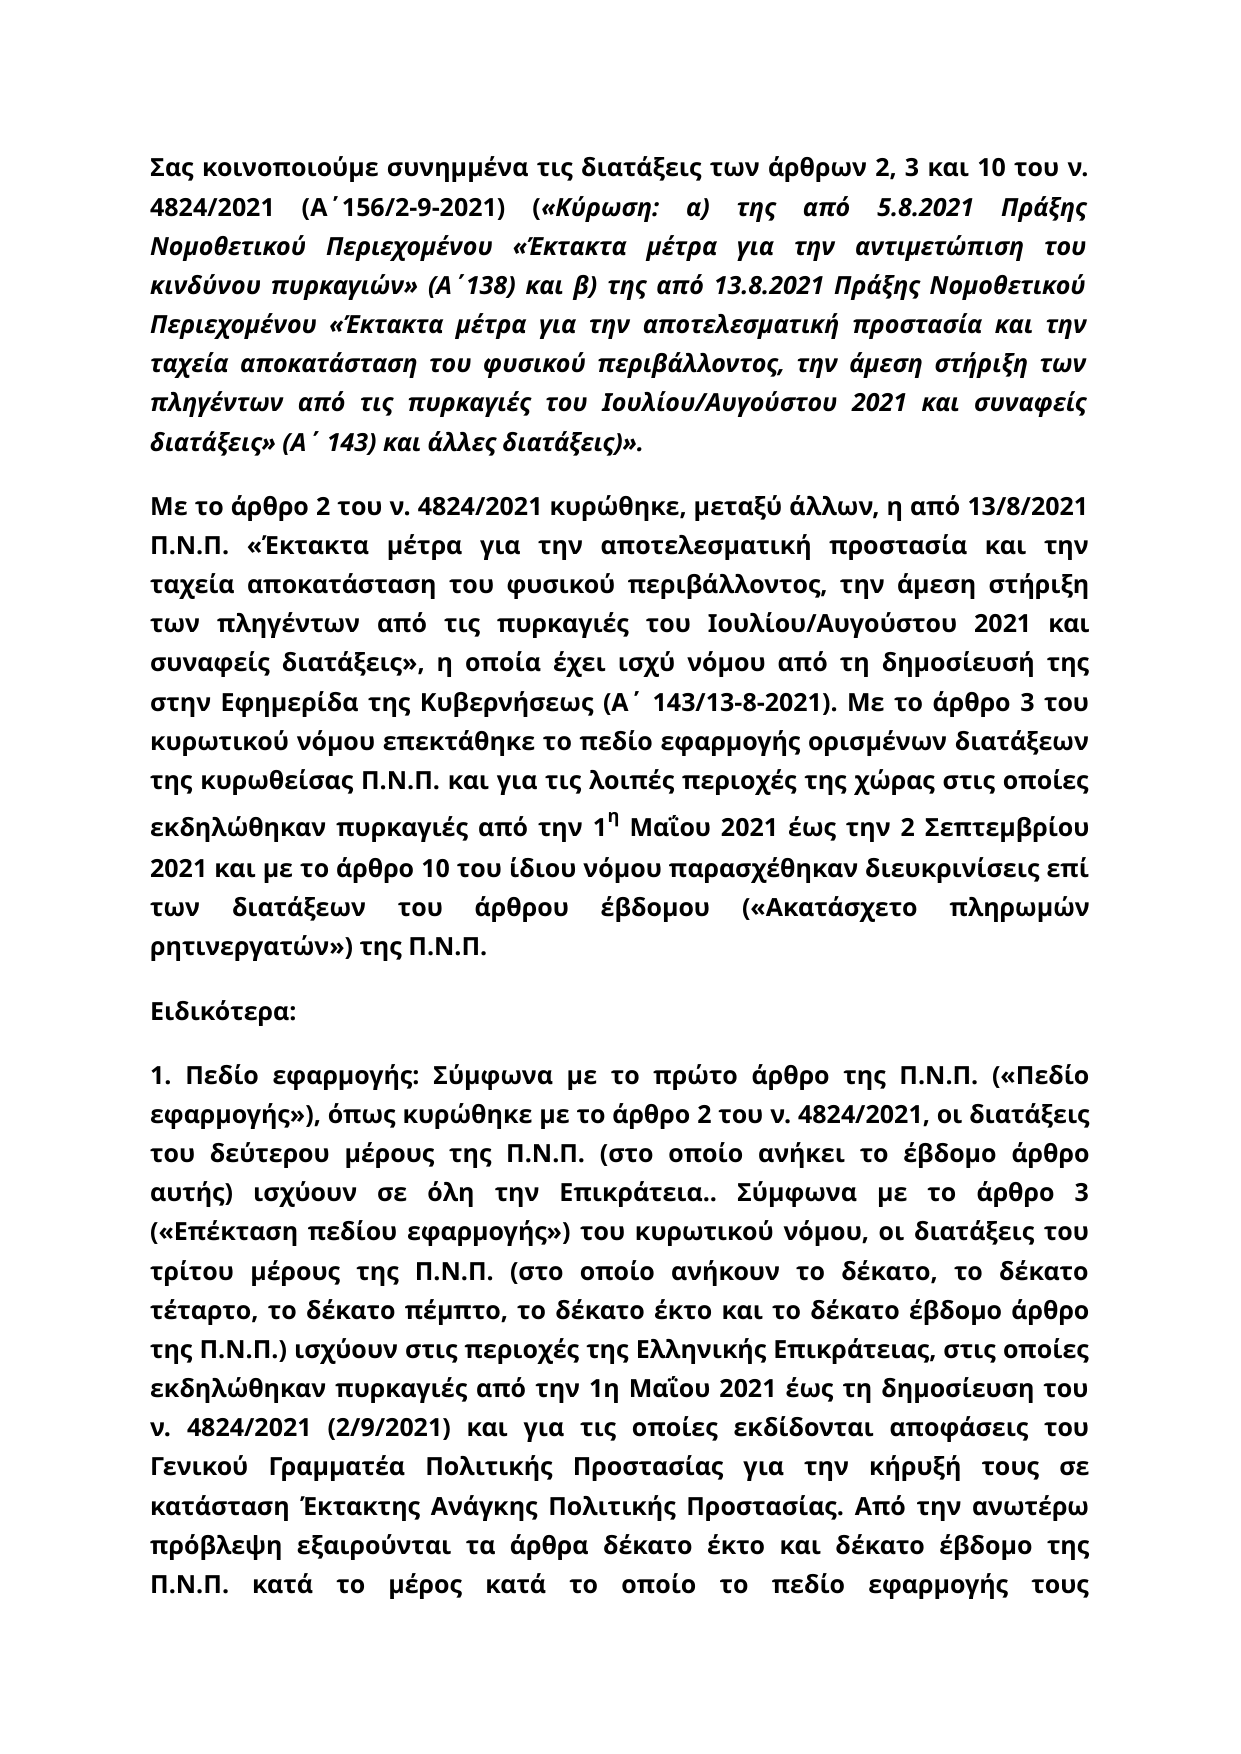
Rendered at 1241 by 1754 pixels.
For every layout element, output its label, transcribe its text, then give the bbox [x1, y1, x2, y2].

text 1. Πεδίο εφαρμογής: Σύμφωνα με το πρώτο άρθρο της Π.Ν.Π. («Πεδίο εφαρμογής»), όπως κυρώθηκε με το άρθρο 2 του ν. 4824/2021, οι διατάξεις του δεύτερου μέρους της Π.Ν.Π. (στο οποίο ανήκει το έβδομο άρθρο αυτής) ισχύουν σε όλη την Επικράτεια.. Σύμφωνα με το άρθρο 3 («Επέκταση πεδίου εφαρμογής») του κυρωτικού νόμου, οι διατάξεις του τρίτου μέρους της Π.Ν.Π. (στο οποίο ανήκουν το δέκατο, το δέκατο τέταρτο, το δέκατο πέμπτο, το δέκατο έκτο και το δέκατο έβδομο άρθρο της Π.Ν.Π.) ισχύουν στις περιοχές της Ελληνικής Επικράτειας, στις οποίες εκδηλώθηκαν πυρκαγιές από την 1η Μαΐου 2021 έως τη δημοσίευση του ν. 4824/2021 (2/9/2021) και για τις οποίες εκδίδονται αποφάσεις του Γενικού Γραμματέα Πολιτικής Προστασίας για την κήρυξή τους σε κατάσταση Έκτακτης Ανάγκης Πολιτικής Προστασίας. Από την ανωτέρω πρόβλεψη εξαιρούνται τα άρθρα δέκατο έκτο και δέκατο έβδομο της Π.Ν.Π. κατά το μέρος κατά το οποίο το πεδίο εφαρμογής τους [150, 1057, 1090, 1601]
text Ειδικότερα: [150, 993, 1090, 1027]
text Σας κοινοποιούμε συνημμένα τις διατάξεις των άρθρων 2, 3 και 10 του ν. 4824/2021 (Α΄156/2-9-2021) («Κύρωση: α) της από 5.8.2021 Πράξης Νομοθετικού Περιεχομένου «Έκτακτα μέτρα για την αντιμετώπιση του κινδύνου πυρκαγιών» (Α΄138) και β) της από 13.8.2021 Πράξης Νομοθετικού Περιεχομένου «Έκτακτα μέτρα για την αποτελεσματική προστασία και την ταχεία αποκατάσταση του φυσικού περιβάλλοντος, την άμεση στήριξη των πληγέντων από τις πυρκαγιές του Ιουλίου/Αυγούστου 2021 και συναφείς διατάξεις» (Α΄ 143) και άλλες διατάξεις)». [150, 150, 1090, 458]
text Με το άρθρο 2 του ν. 4824/2021 κυρώθηκε, μεταξύ άλλων, η από 13/8/2021 Π.Ν.Π. «Έκτακτα μέτρα για την αποτελεσματική προστασία και την ταχεία αποκατάσταση του φυσικού περιβάλλοντος, την άμεση στήριξη των πληγέντων από τις πυρκαγιές του Ιουλίου/Αυγούστου 2021 και συναφείς διατάξεις», η οποία έχει ισχύ νόμου από τη δημοσίευσή της στην Εφημερίδα της Κυβερνήσεως (Α΄ 143/13-8-2021). Με το άρθρο 3 του κυρωτικού νόμου επεκτάθηκε το πεδίο εφαρμογής ορισμένων διατάξεων της κυρωθείσας Π.Ν.Π. και για τις λοιπές περιοχές της χώρας στις οποίες εκδηλώθηκαν πυρκαγιές από την 1η Μαΐου 2021 έως την 2 Σεπτεμβρίου 2021 και με το άρθρο 10 του ίδιου νόμου παρασχέθηκαν διευκρινίσεις επί των διατάξεων του άρθρου έβδομου («Ακατάσχετο πληρωμών ρητινεργατών») της Π.Ν.Π. [150, 488, 1090, 963]
